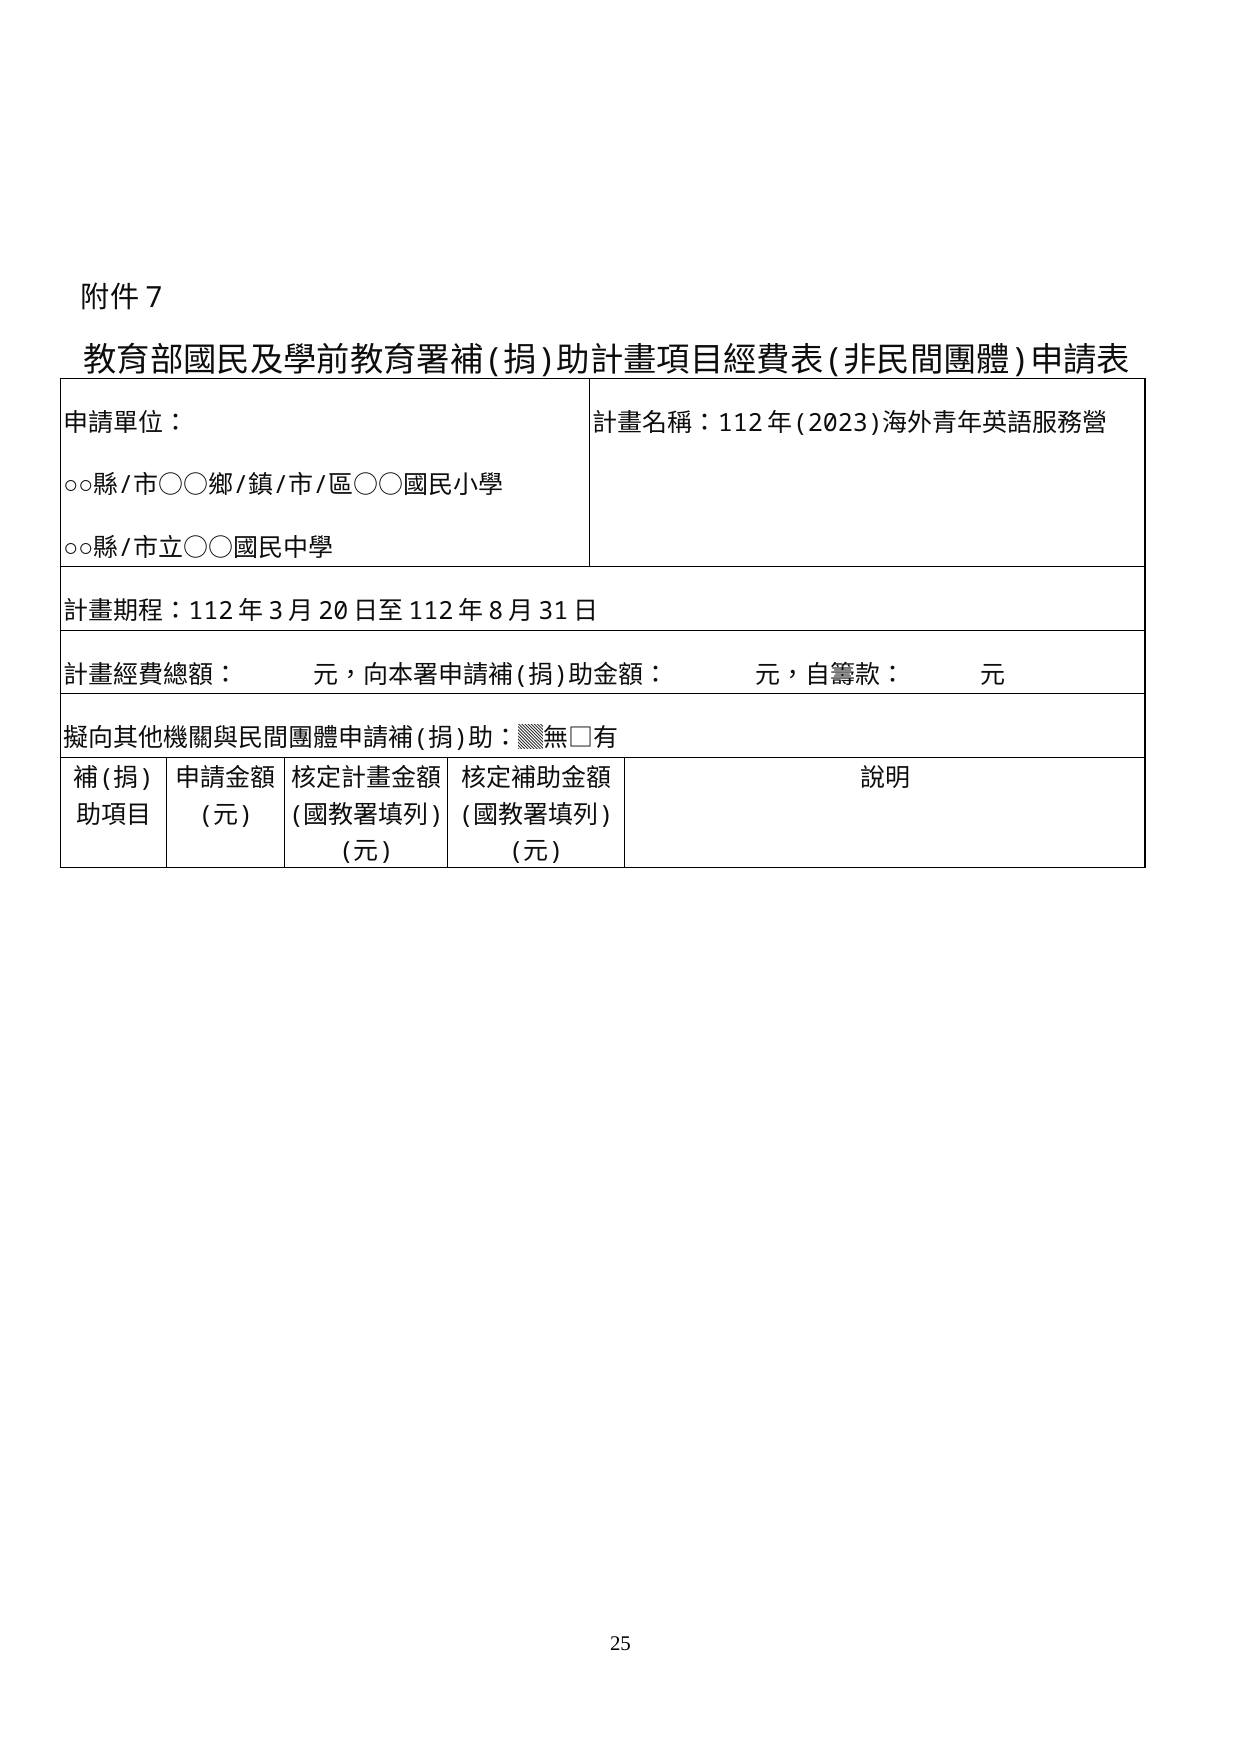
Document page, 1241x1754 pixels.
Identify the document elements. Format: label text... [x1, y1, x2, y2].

table_header [285, 253, 488, 315]
table_cell 計畫期程：112年3月20日至112年8月31日 [61, 567, 1144, 630]
table_cell 擬向其他機關與民間團體申請補(捐)助：▓無□有 [61, 694, 1144, 757]
table_cell 申請金額 (元) [167, 758, 284, 867]
table_cell 申請單位： ○○縣/市○○鄉/鎮/市/區○○國民小學 ○○縣/市立○○國民中學 [61, 379, 589, 566]
table_cell [1146, 757, 1153, 867]
table_cell [1146, 378, 1153, 566]
table_cell [1146, 566, 1153, 630]
table_cell [1146, 630, 1153, 693]
table_cell 計畫經費總額： 元，向本署申請補(捐)助金額： 元，自籌款： 元 [61, 631, 1144, 693]
table_cell 補(捐)助項目 [61, 758, 166, 867]
table_cell [1146, 693, 1153, 757]
table_header [488, 253, 689, 315]
table_header [689, 253, 1153, 315]
table_cell 說明 [625, 758, 1144, 867]
table_cell 核定計畫金額(國教署填列) (元) [285, 758, 447, 867]
table_header 附件7 [60, 253, 285, 315]
table_cell 核定補助金額 (國教署填列) (元) [448, 758, 624, 867]
table_cell 教育部國民及學前教育署補(捐)助計畫項目經費表(非民間團體)申請表 [60, 315, 1153, 378]
table_cell 計畫名稱：112年(2023)海外青年英語服務營 [590, 379, 1144, 566]
